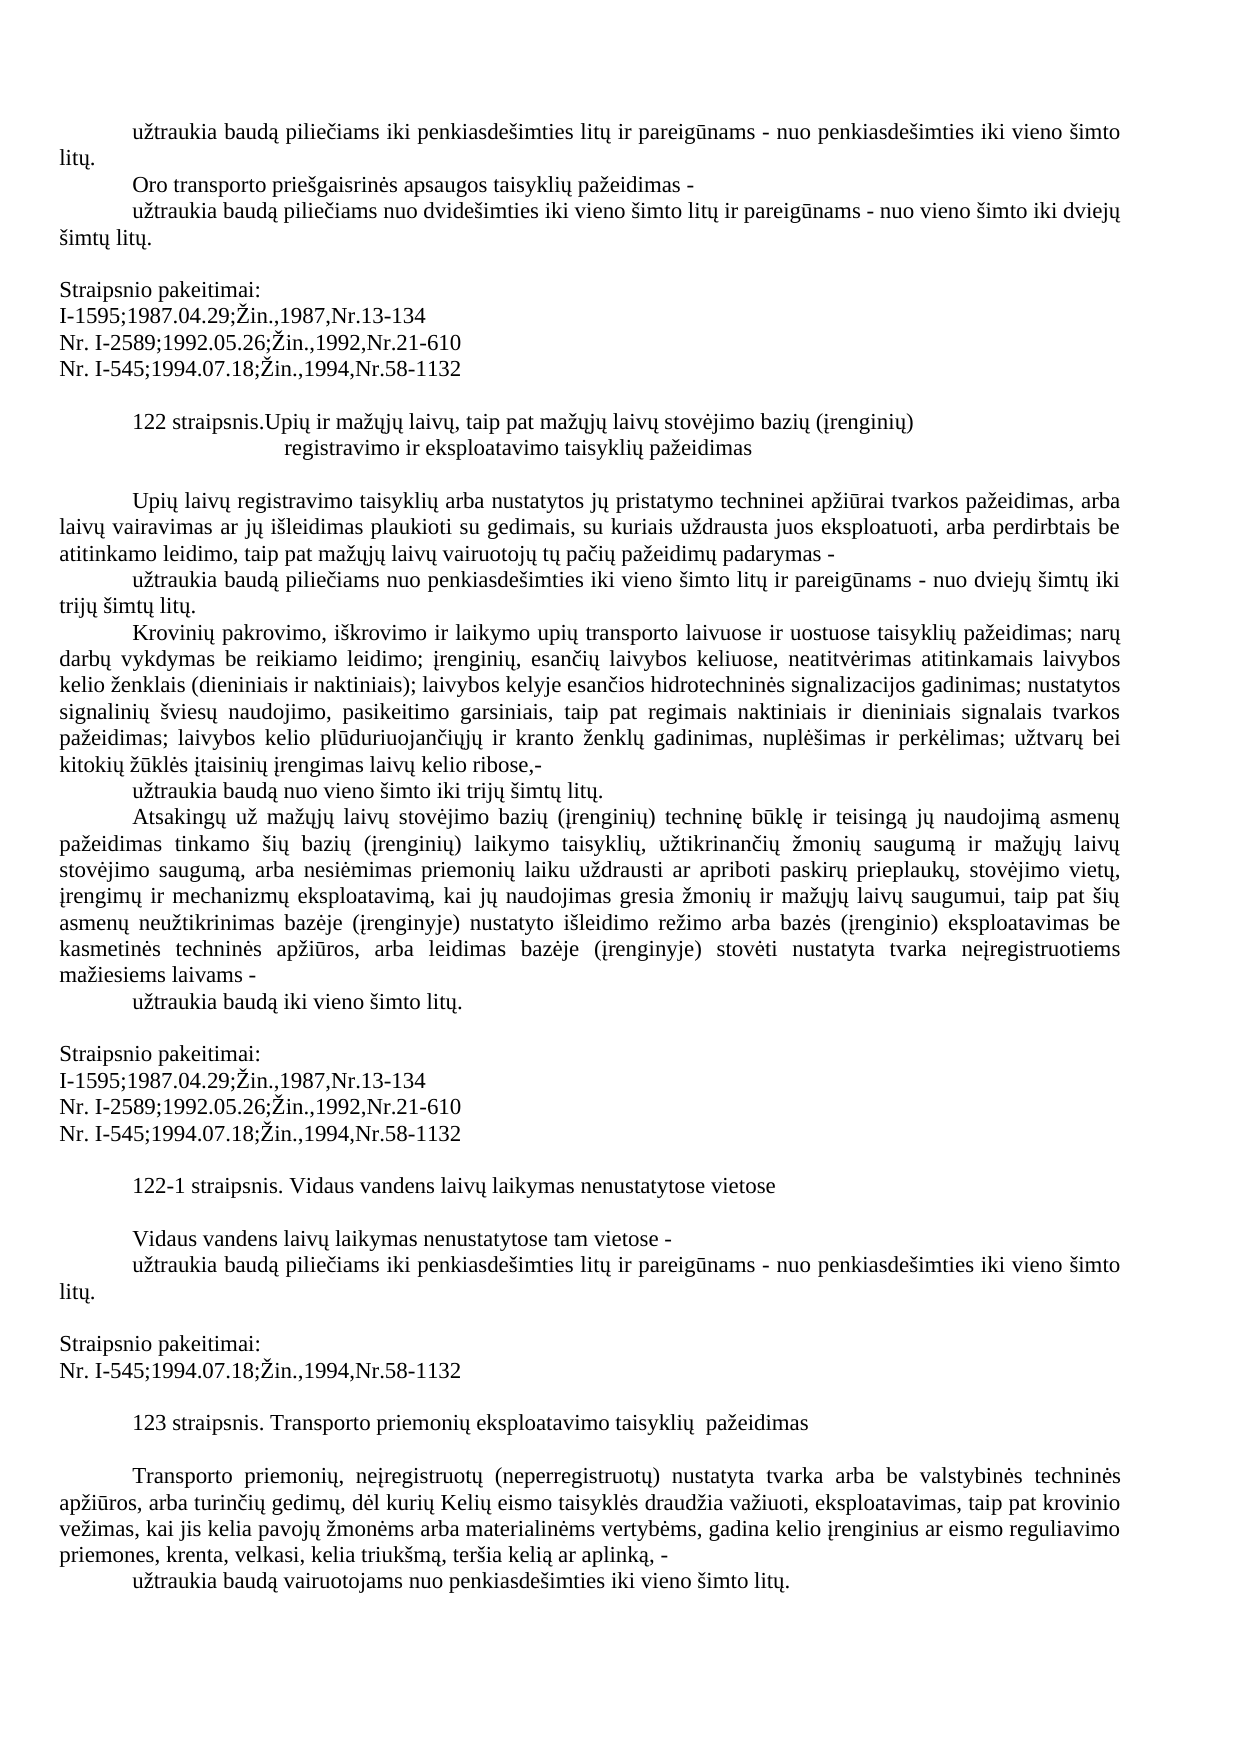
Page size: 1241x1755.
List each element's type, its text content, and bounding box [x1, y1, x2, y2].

text Straipsnio pakeitimai: [59, 1330, 1122, 1357]
text Nr. I-545;1994.07.18;Žin.,1994,Nr.58-1132 [59, 1357, 1122, 1383]
text Nr. I-545;1994.07.18;Žin.,1994,Nr.58-1132 [59, 1119, 1122, 1146]
text Krovinių pakrovimo, iškrovimo ir laikymo upių transporto laivuose ir uostuose taisyklių pažeidimas; narų darbų vykdymas be reikiamo leidimo; įrenginių, esančių laivybos keliuose, neatitvėrimas atitinkamais laivybos kelio ženklais (dieniniais ir naktiniais); laivybos kelyje esančios hidrotechninės signalizacijos gadinimas; nustatytos signalinių šviesų naudojimo, pasikeitimo garsiniais, taip pat regimais naktiniais ir dieniniais signalais tvarkos pažeidimas; laivybos kelio plūduriuojančiųjų ir kranto ženklų gadinimas, nuplėšimas ir perkėlimas; užtvarų bei kitokių žūklės įtaisinių įrengimas laivų kelio ribose,- [59, 619, 1122, 777]
text užtraukia baudą piliečiams nuo dvidešimties iki vieno šimto litų ir pareigūnams - nuo vieno šimto iki dviejų šimtų litų. [59, 197, 1122, 250]
text 122 straipsnis.Upių ir mažųjų laivų, taip pat mažųjų laivų stovėjimo bazių (įrenginių) [59, 408, 1122, 434]
text I-1595;1987.04.29;Žin.,1987,Nr.13-134 [59, 1067, 1122, 1093]
text Oro transporto priešgaisrinės apsaugos taisyklių pažeidimas - [59, 171, 1122, 197]
text 123 straipsnis. Transporto priemonių eksploatavimo taisyklių pažeidimas [59, 1409, 1122, 1436]
text 122-1 straipsnis. Vidaus vandens laivų laikymas nenustatytose vietose [59, 1172, 1122, 1199]
text I-1595;1987.04.29;Žin.,1987,Nr.13-134 [59, 303, 1122, 329]
text Transporto priemonių, neįregistruotų (neperregistruotų) nustatyta tvarka arba be valstybinės techninės apžiūros, arba turinčių gedimų, dėl kurių Kelių eismo taisyklės draudžia važiuoti, eksploatavimas, taip pat krovinio vežimas, kai jis kelia pavojų žmonėms arba materialinėms vertybėms, gadina kelio įrenginius ar eismo reguliavimo priemones, krenta, velkasi, kelia triukšmą, teršia kelią ar aplinką, - [59, 1462, 1122, 1568]
text registravimo ir eksploatavimo taisyklių pažeidimas [209, 434, 1122, 461]
text Nr. I-2589;1992.05.26;Žin.,1992,Nr.21-610 [59, 1093, 1122, 1119]
text užtraukia baudą iki vieno šimto litų. [59, 988, 1122, 1014]
text užtraukia baudą nuo vieno šimto iki trijų šimtų litų. [59, 777, 1122, 803]
text Vidaus vandens laivų laikymas nenustatytose tam vietose - [59, 1225, 1122, 1251]
text Upių laivų registravimo taisyklių arba nustatytos jų pristatymo techninei apžiūrai tvarkos pažeidimas, arba laivų vairavimas ar jų išleidimas plaukioti su gedimais, su kuriais uždrausta juos eksploatuoti, arba perdirbtais be atitinkamo leidimo, taip pat mažųjų laivų vairuotojų tų pačių pažeidimų padarymas - [59, 487, 1122, 566]
text užtraukia baudą piliečiams nuo penkiasdešimties iki vieno šimto litų ir pareigūnams - nuo dviejų šimtų iki trijų šimtų litų. [59, 566, 1122, 619]
text Straipsnio pakeitimai: [59, 276, 1122, 303]
text užtraukia baudą vairuotojams nuo penkiasdešimties iki vieno šimto litų. [59, 1568, 1122, 1594]
text užtraukia baudą piliečiams iki penkiasdešimties litų ir pareigūnams - nuo penkiasdešimties iki vieno šimto litų. [59, 1251, 1122, 1304]
text Atsakingų už mažųjų laivų stovėjimo bazių (įrenginių) techninę būklę ir teisingą jų naudojimą asmenų pažeidimas tinkamo šių bazių (įrenginių) laikymo taisyklių, užtikrinančių žmonių saugumą ir mažųjų laivų stovėjimo saugumą, arba nesiėmimas priemonių laiku uždrausti ar apriboti paskirų prieplaukų, stovėjimo vietų, įrengimų ir mechanizmų eksploatavimą, kai jų naudojimas gresia žmonių ir mažųjų laivų saugumui, taip pat šių asmenų neužtikrinimas bazėje (įrenginyje) nustatyto išleidimo režimo arba bazės (įrenginio) eksploatavimas be kasmetinės techninės apžiūros, arba leidimas bazėje (įrenginyje) stovėti nustatyta tvarka neįregistruotiems mažiesiems laivams - [59, 803, 1122, 988]
text Nr. I-545;1994.07.18;Žin.,1994,Nr.58-1132 [59, 355, 1122, 382]
text Straipsnio pakeitimai: [59, 1041, 1122, 1067]
text užtraukia baudą piliečiams iki penkiasdešimties litų ir pareigūnams - nuo penkiasdešimties iki vieno šimto litų. [59, 118, 1122, 171]
text Nr. I-2589;1992.05.26;Žin.,1992,Nr.21-610 [59, 329, 1122, 355]
